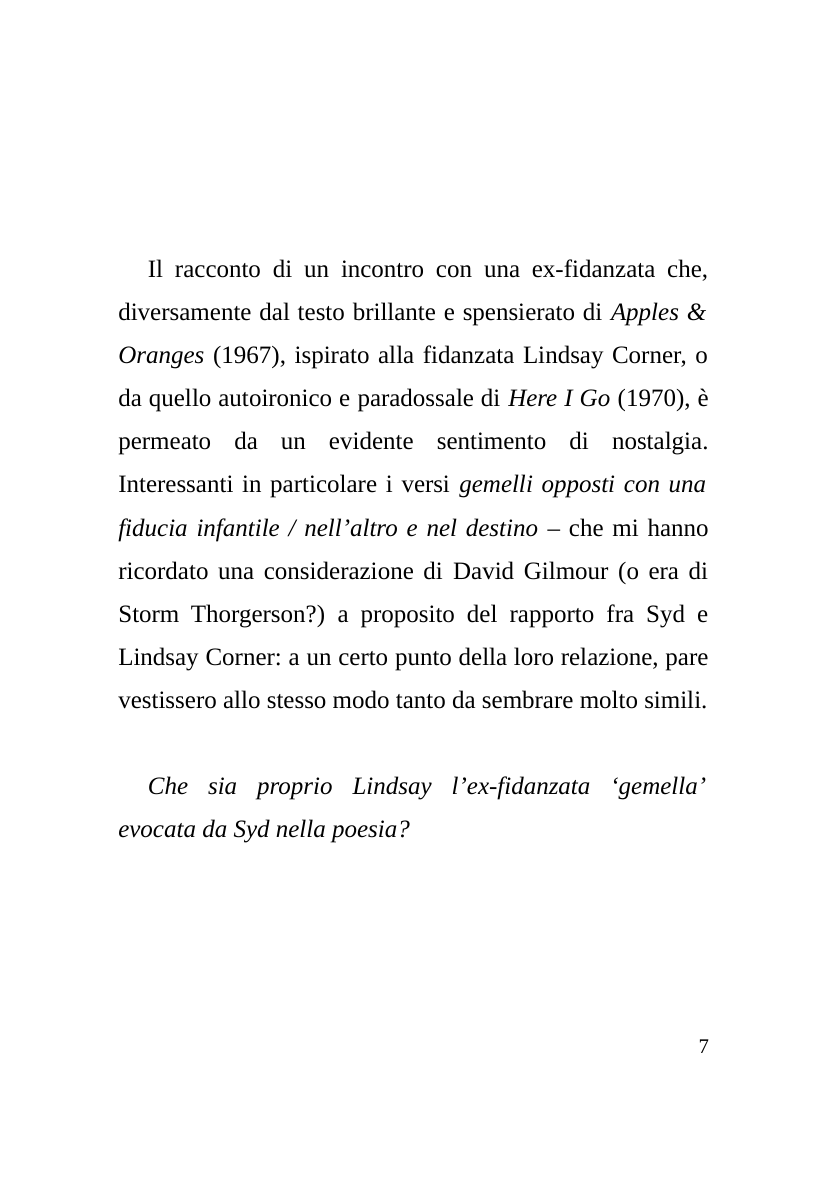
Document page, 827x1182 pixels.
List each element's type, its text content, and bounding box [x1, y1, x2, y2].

text Che sia proprio Lindsay l’ex-fidanzata ‘gemella’ evocata da Syd nella poesia? [118, 771, 709, 843]
text Il racconto di un incontro con una ex-fidanzata che, diversamente dal testo brillante e spensierato di Apples & Oranges (1967), ispirato alla fidanzata Lindsay Corner, o da quello autoironico e paradossale di Here I Go (1970), è permeato da un evidente sentimento di nostalgia. Interessanti in particolare i versi gemelli opposti con una fiducia infantile / nell’altro e nel destino – che mi hanno ricordato una considerazione di David Gilmour (o era di Storm Thorgerson?) a proposito del rapporto fra Syd e Lindsay Corner: a un certo punto della loro relazione, pare vestissero allo stesso modo tanto da sembrare molto simili. [118, 254, 709, 714]
